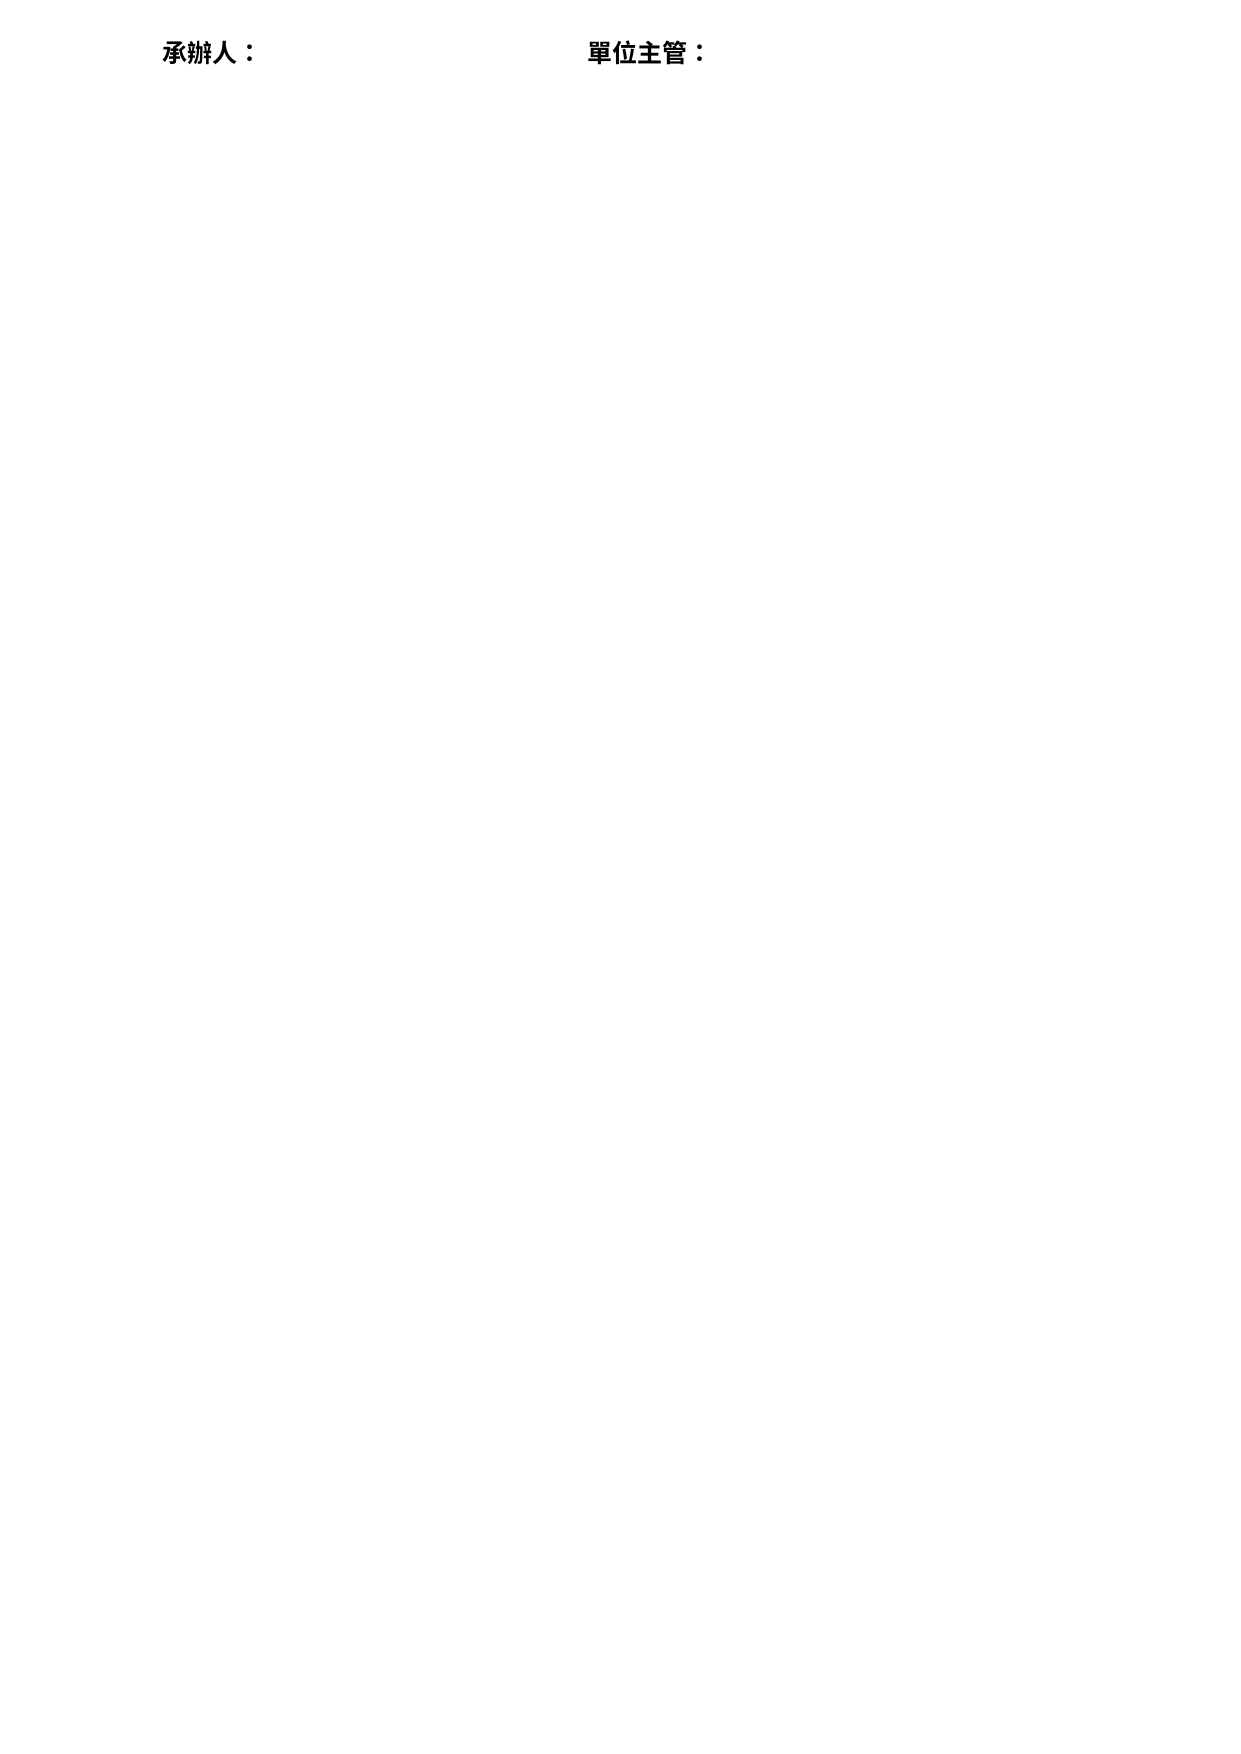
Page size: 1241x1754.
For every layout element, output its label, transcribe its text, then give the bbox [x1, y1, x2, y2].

text 承辦人： 單位主管： [118, 33, 1152, 71]
